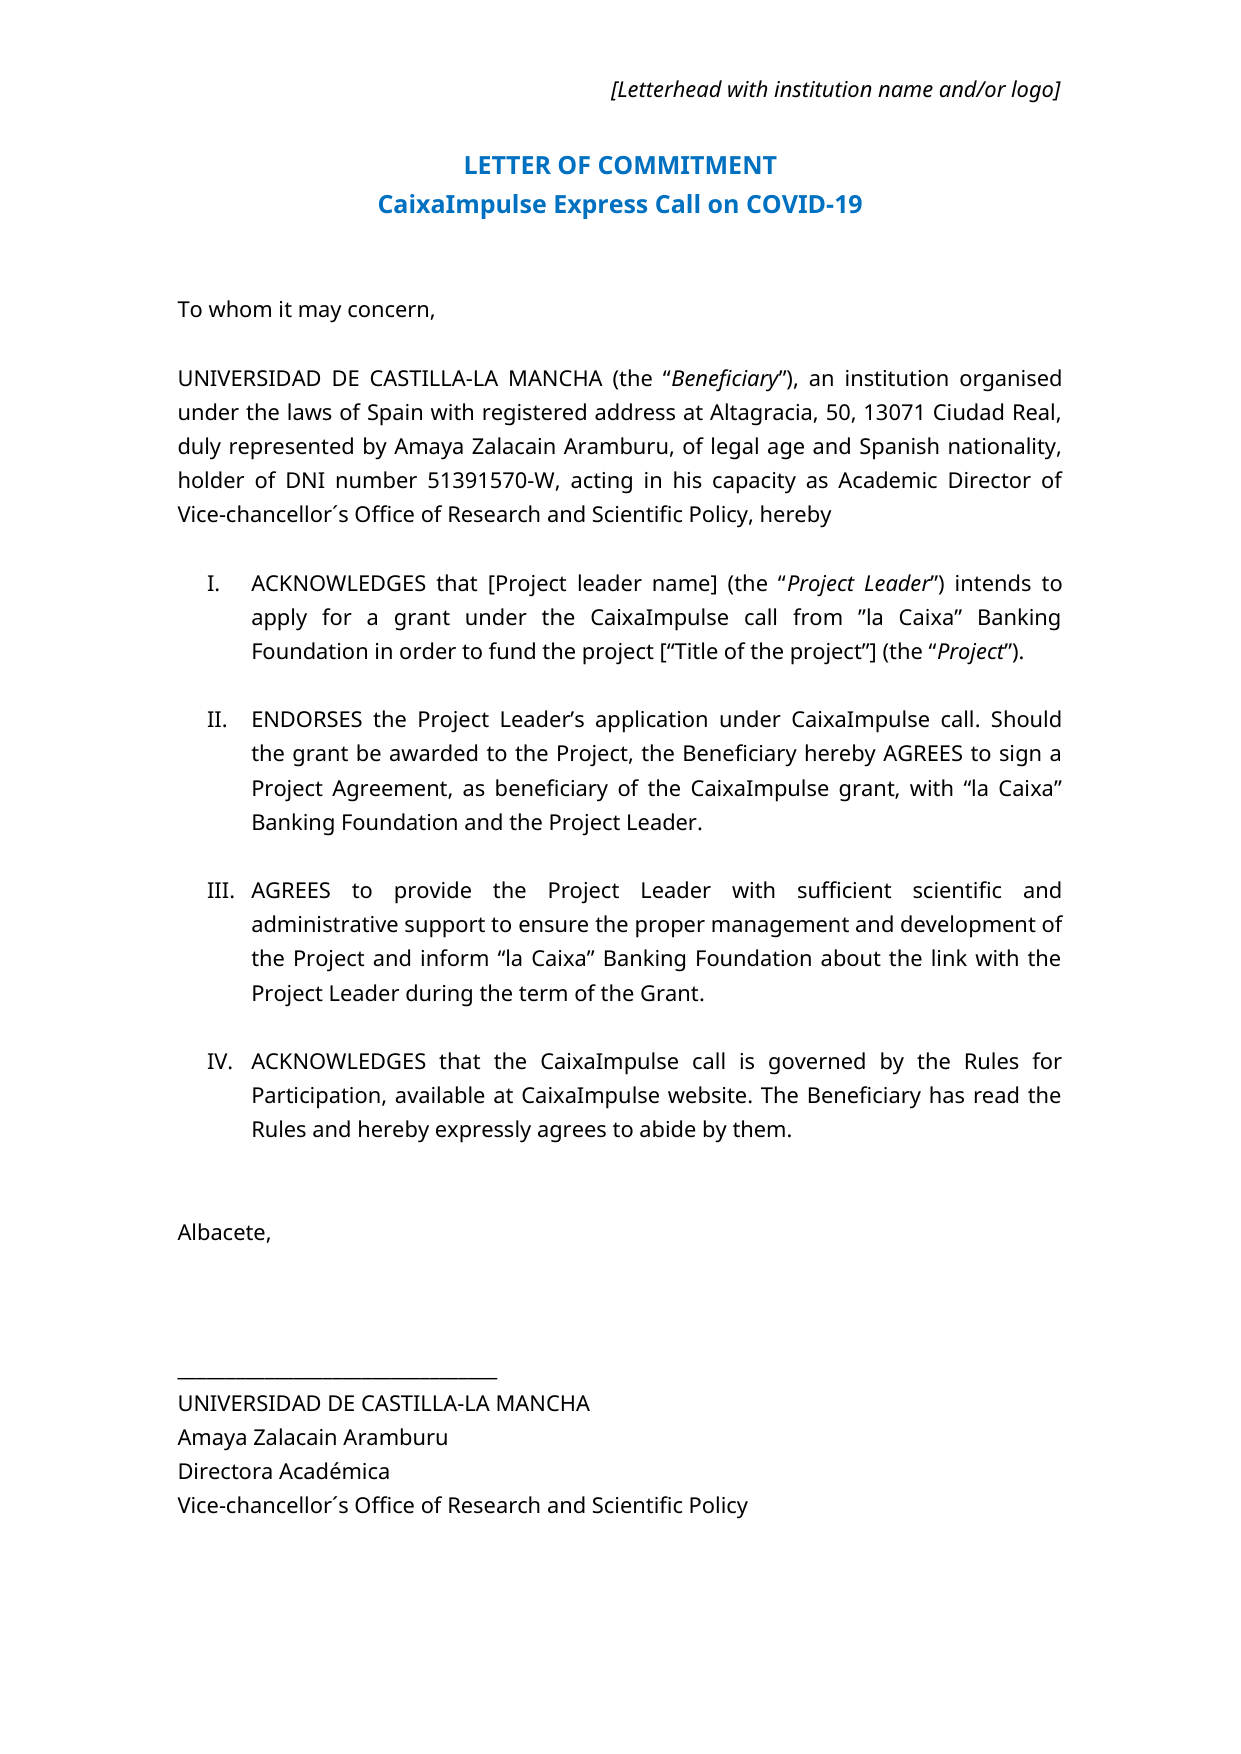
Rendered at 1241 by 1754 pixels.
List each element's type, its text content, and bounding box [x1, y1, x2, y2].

text UNIVERSIDAD DE CASTILLA-LA MANCHA [177, 1388, 1063, 1417]
text To whom it may concern, [177, 294, 1063, 324]
text LETTER OF COMMITMENT [177, 148, 1063, 182]
text _________________________________ [177, 1353, 1063, 1383]
text UNIVERSIDAD DE CASTILLA-LA MANCHA (the “Beneficiary”), an institution organised under the laws of Spain with registered address at Altagracia, 50, 13071 Ciudad Real, duly represented by Amaya Zalacain Aramburu, of legal age and Spanish nationality, holder of DNI number 51391570-W, acting in his capacity as Academic Director of Vice-chancellor´s Office of Research and Scientific Policy, hereby [177, 363, 1063, 529]
list ACKNOWLEDGES that the CaixaImpulse call is governed by the Rules for Participation, available at CaixaImpulse website. The Beneficiary has read the Rules and hereby expressly agrees to abide by them. [207, 1046, 1063, 1144]
text CaixaImpulse Express Call on COVID-19 [177, 187, 1063, 221]
list ACKNOWLEDGES that [Project leader name] (the “Project Leader”) intends to apply for a grant under the CaixaImpulse call from ”la Caixa” Banking Foundation in order to fund the project [“Title of the project”] (the “Project”). [207, 568, 1063, 666]
text Amaya Zalacain Aramburu [177, 1422, 1063, 1452]
text Vice-chancellor´s Office of Research and Scientific Policy [177, 1490, 1063, 1520]
list ENDORSES the Project Leader’s application under CaixaImpulse call. Should the grant be awarded to the Project, the Beneficiary hereby AGREES to sign a Project Agreement, as beneficiary of the CaixaImpulse grant, with “la Caixa” Banking Foundation and the Project Leader. [207, 704, 1063, 837]
text Albacete, [177, 1217, 1063, 1247]
list AGREES to provide the Project Leader with sufficient scientific and administrative support to ensure the proper management and development of the Project and inform “la Caixa” Banking Foundation about the link with the Project Leader during the term of the Grant. [207, 875, 1063, 1007]
text Directora Académica [177, 1456, 1063, 1486]
